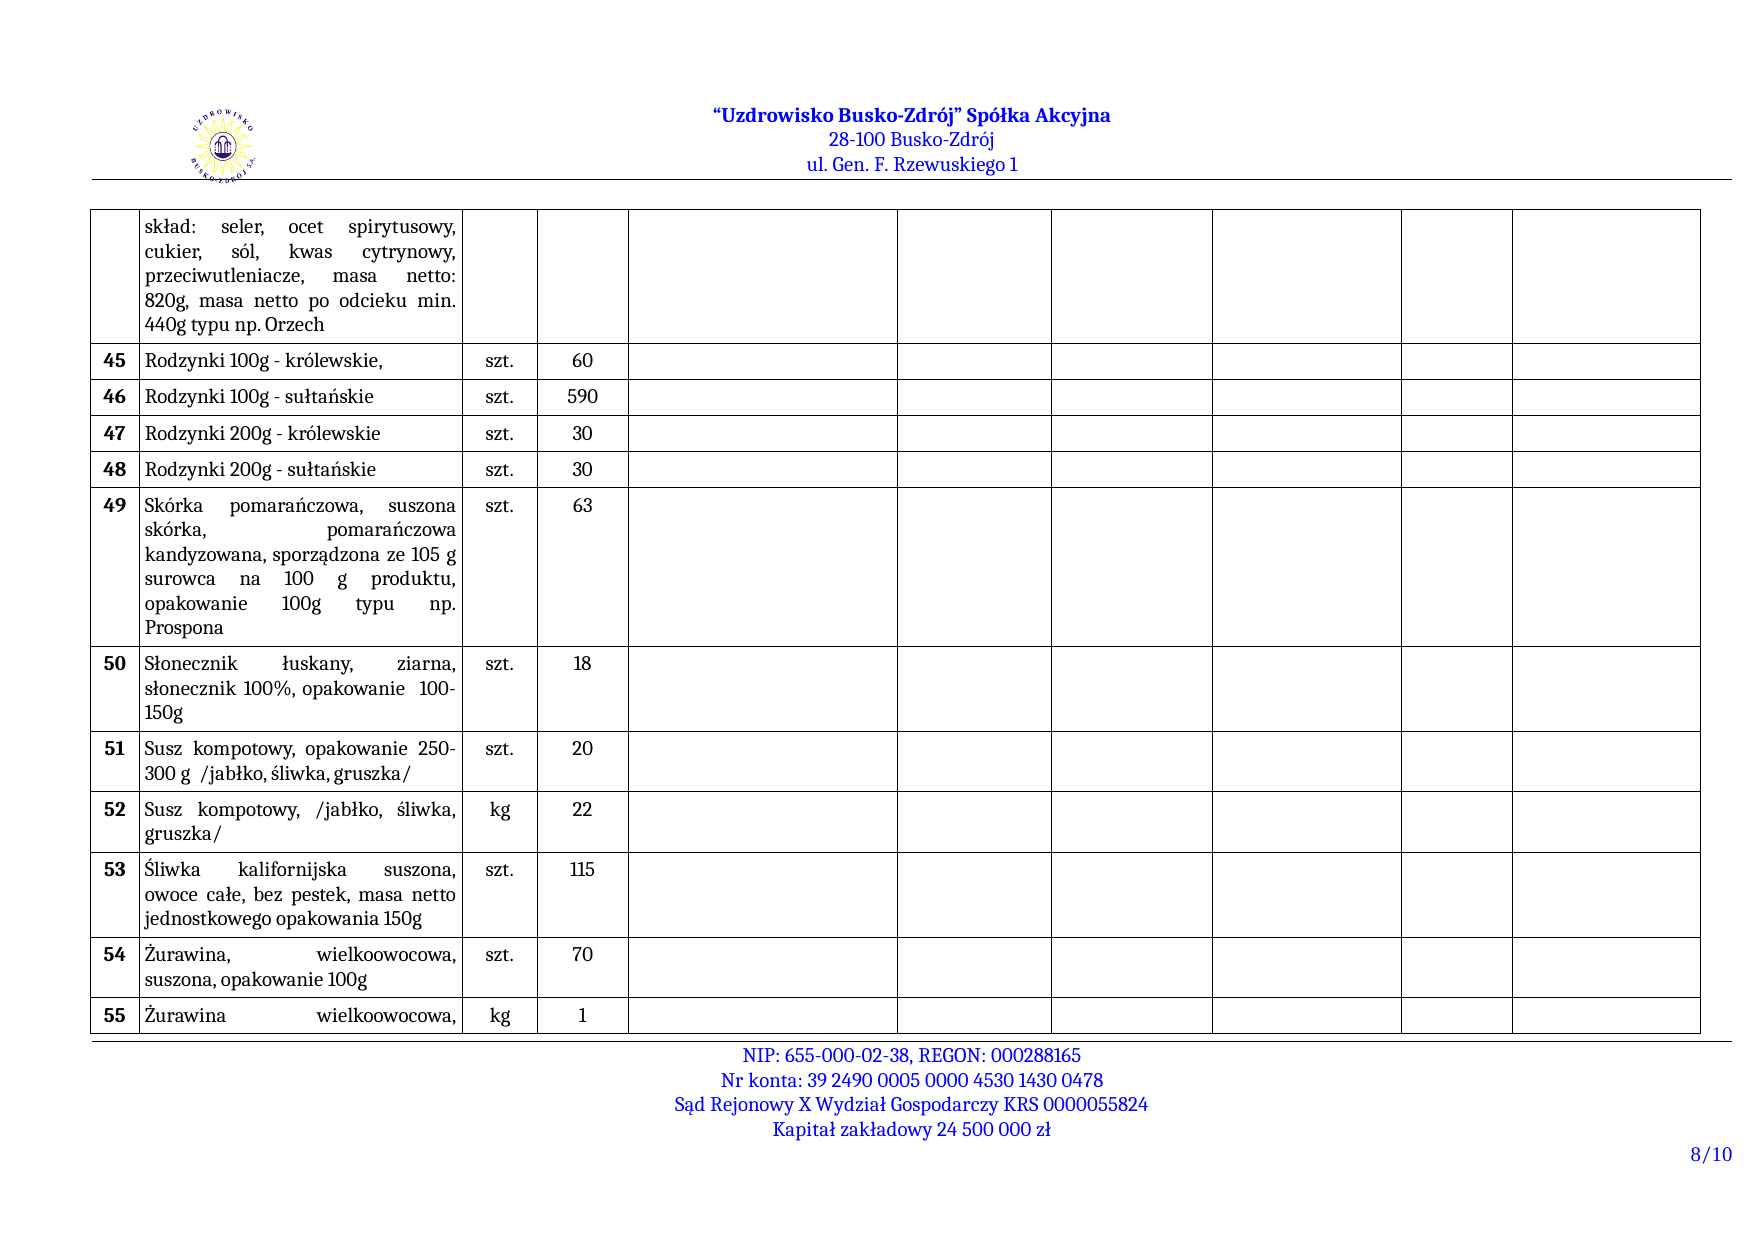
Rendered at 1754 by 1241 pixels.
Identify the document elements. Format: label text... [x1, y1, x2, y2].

table_cell [1213, 452, 1401, 487]
table_cell [1052, 647, 1212, 731]
table_cell 50 [91, 647, 139, 731]
table_cell kg [463, 998, 537, 1033]
table_cell [1052, 416, 1212, 451]
table_cell 18 [538, 647, 628, 731]
table_cell [1513, 488, 1700, 646]
table_cell szt. [463, 380, 537, 415]
table_cell [898, 853, 1051, 937]
table_cell [1513, 210, 1700, 343]
table_cell [1213, 210, 1401, 343]
table_cell [1052, 998, 1212, 1033]
table_cell [1213, 853, 1401, 937]
table_cell [1052, 488, 1212, 646]
table_cell [898, 732, 1051, 791]
table_cell 49 [91, 488, 139, 646]
table_cell [1402, 732, 1512, 791]
table_cell [1402, 998, 1512, 1033]
table_cell 63 [538, 488, 628, 646]
table_cell [1052, 344, 1212, 379]
table_cell [1402, 853, 1512, 937]
table_cell [1402, 488, 1512, 646]
table_cell [629, 792, 897, 852]
table_cell [91, 210, 139, 343]
table_cell [1402, 344, 1512, 379]
table_cell [1402, 416, 1512, 451]
table_cell [898, 452, 1051, 487]
table_cell [629, 488, 897, 646]
table_cell [629, 998, 897, 1033]
table_cell [1513, 938, 1700, 997]
table_cell [1513, 853, 1700, 937]
table_cell szt. [463, 732, 537, 791]
table_cell [1213, 488, 1401, 646]
table_cell szt. [463, 647, 537, 731]
table_cell [1213, 938, 1401, 997]
table_cell [1052, 732, 1212, 791]
table_cell [629, 380, 897, 415]
table_cell [1402, 792, 1512, 852]
table_cell [1513, 344, 1700, 379]
table_cell 53 [91, 853, 139, 937]
table_cell szt. [463, 344, 537, 379]
table_cell 52 [91, 792, 139, 852]
table_cell [898, 344, 1051, 379]
table_cell 48 [91, 452, 139, 487]
table_cell 70 [538, 938, 628, 997]
table_cell [1513, 380, 1700, 415]
table_cell [629, 344, 897, 379]
table_cell 54 [91, 938, 139, 997]
table_cell [1213, 998, 1401, 1033]
table_cell 47 [91, 416, 139, 451]
table_cell Susz kompotowy, opakowanie 250- 300 g /jabłko, śliwka, gruszka/ [140, 732, 462, 791]
table_cell Śliwka kalifornijska suszona, owoce całe, bez pestek, masa netto jednostkowego opakowania 150g [140, 853, 462, 937]
table_cell 30 [538, 416, 628, 451]
table_cell Żurawina wielkoowocowa, [140, 998, 462, 1033]
table_cell [1213, 416, 1401, 451]
table_cell [629, 452, 897, 487]
table_cell [1052, 792, 1212, 852]
table_cell Rodzynki 200g - królewskie [140, 416, 462, 451]
table_cell [1213, 344, 1401, 379]
table_cell [898, 792, 1051, 852]
table_cell [1052, 380, 1212, 415]
table_cell szt. [463, 416, 537, 451]
table_cell [1052, 452, 1212, 487]
table_cell [1402, 452, 1512, 487]
table_cell 590 [538, 380, 628, 415]
table_cell [629, 416, 897, 451]
table_cell Susz kompotowy, /jabłko, śliwka, gruszka/ [140, 792, 462, 852]
table_cell szt. [463, 853, 537, 937]
table_cell 20 [538, 732, 628, 791]
table_cell Skórka pomarańczowa, suszona skórka, pomarańczowa kandyzowana, sporządzona ze 105 g surowca na 100 g produktu, opakowanie 100g typu np. Prospona [140, 488, 462, 646]
table_cell Rodzynki 200g - sułtańskie [140, 452, 462, 487]
table_cell [1513, 792, 1700, 852]
table_cell 60 [538, 344, 628, 379]
table_cell [1513, 416, 1700, 451]
table_cell [1402, 210, 1512, 343]
table_cell [898, 998, 1051, 1033]
table_cell [1402, 647, 1512, 731]
table_cell [898, 416, 1051, 451]
table_cell 115 [538, 853, 628, 937]
table_cell [1213, 380, 1401, 415]
table_cell [1052, 853, 1212, 937]
table_cell [629, 647, 897, 731]
table_cell [1513, 732, 1700, 791]
table_cell [629, 732, 897, 791]
table_cell [1052, 210, 1212, 343]
table_cell szt. [463, 938, 537, 997]
table_cell [898, 488, 1051, 646]
table_cell 46 [91, 380, 139, 415]
table_cell [629, 938, 897, 997]
table_cell [898, 647, 1051, 731]
table_cell szt. [463, 452, 537, 487]
table_cell [1513, 998, 1700, 1033]
table_cell 55 [91, 998, 139, 1033]
table_cell [898, 380, 1051, 415]
table_cell [898, 938, 1051, 997]
table_cell [1402, 380, 1512, 415]
table_cell 45 [91, 344, 139, 379]
table_cell Żurawina, wielkoowocowa, suszona, opakowanie 100g [140, 938, 462, 997]
table_cell 51 [91, 732, 139, 791]
table_cell szt. [463, 488, 537, 646]
table_cell [1513, 452, 1700, 487]
table_cell [1513, 647, 1700, 731]
table_cell Słonecznik łuskany, ziarna, słonecznik 100%, opakowanie 100-150g [140, 647, 462, 731]
table_cell [898, 210, 1051, 343]
table_cell 30 [538, 452, 628, 487]
table_cell Rodzynki 100g - sułtańskie [140, 380, 462, 415]
table_cell [538, 210, 628, 343]
table_cell skład: seler, ocet spirytusowy, cukier, sól, kwas cytrynowy, przeciwutleniacze, masa netto: 820g, masa netto po odcieku min. 440g typu np. Orzech [140, 210, 462, 343]
table_cell [629, 853, 897, 937]
table_cell [1213, 647, 1401, 731]
table_cell kg [463, 792, 537, 852]
table_cell [1402, 938, 1512, 997]
table_cell [463, 210, 537, 343]
table_cell [629, 210, 897, 343]
table_cell [1213, 792, 1401, 852]
table_cell [1052, 938, 1212, 997]
table_cell 1 [538, 998, 628, 1033]
table_cell [1213, 732, 1401, 791]
table_cell Rodzynki 100g - królewskie, [140, 344, 462, 379]
table_cell 22 [538, 792, 628, 852]
